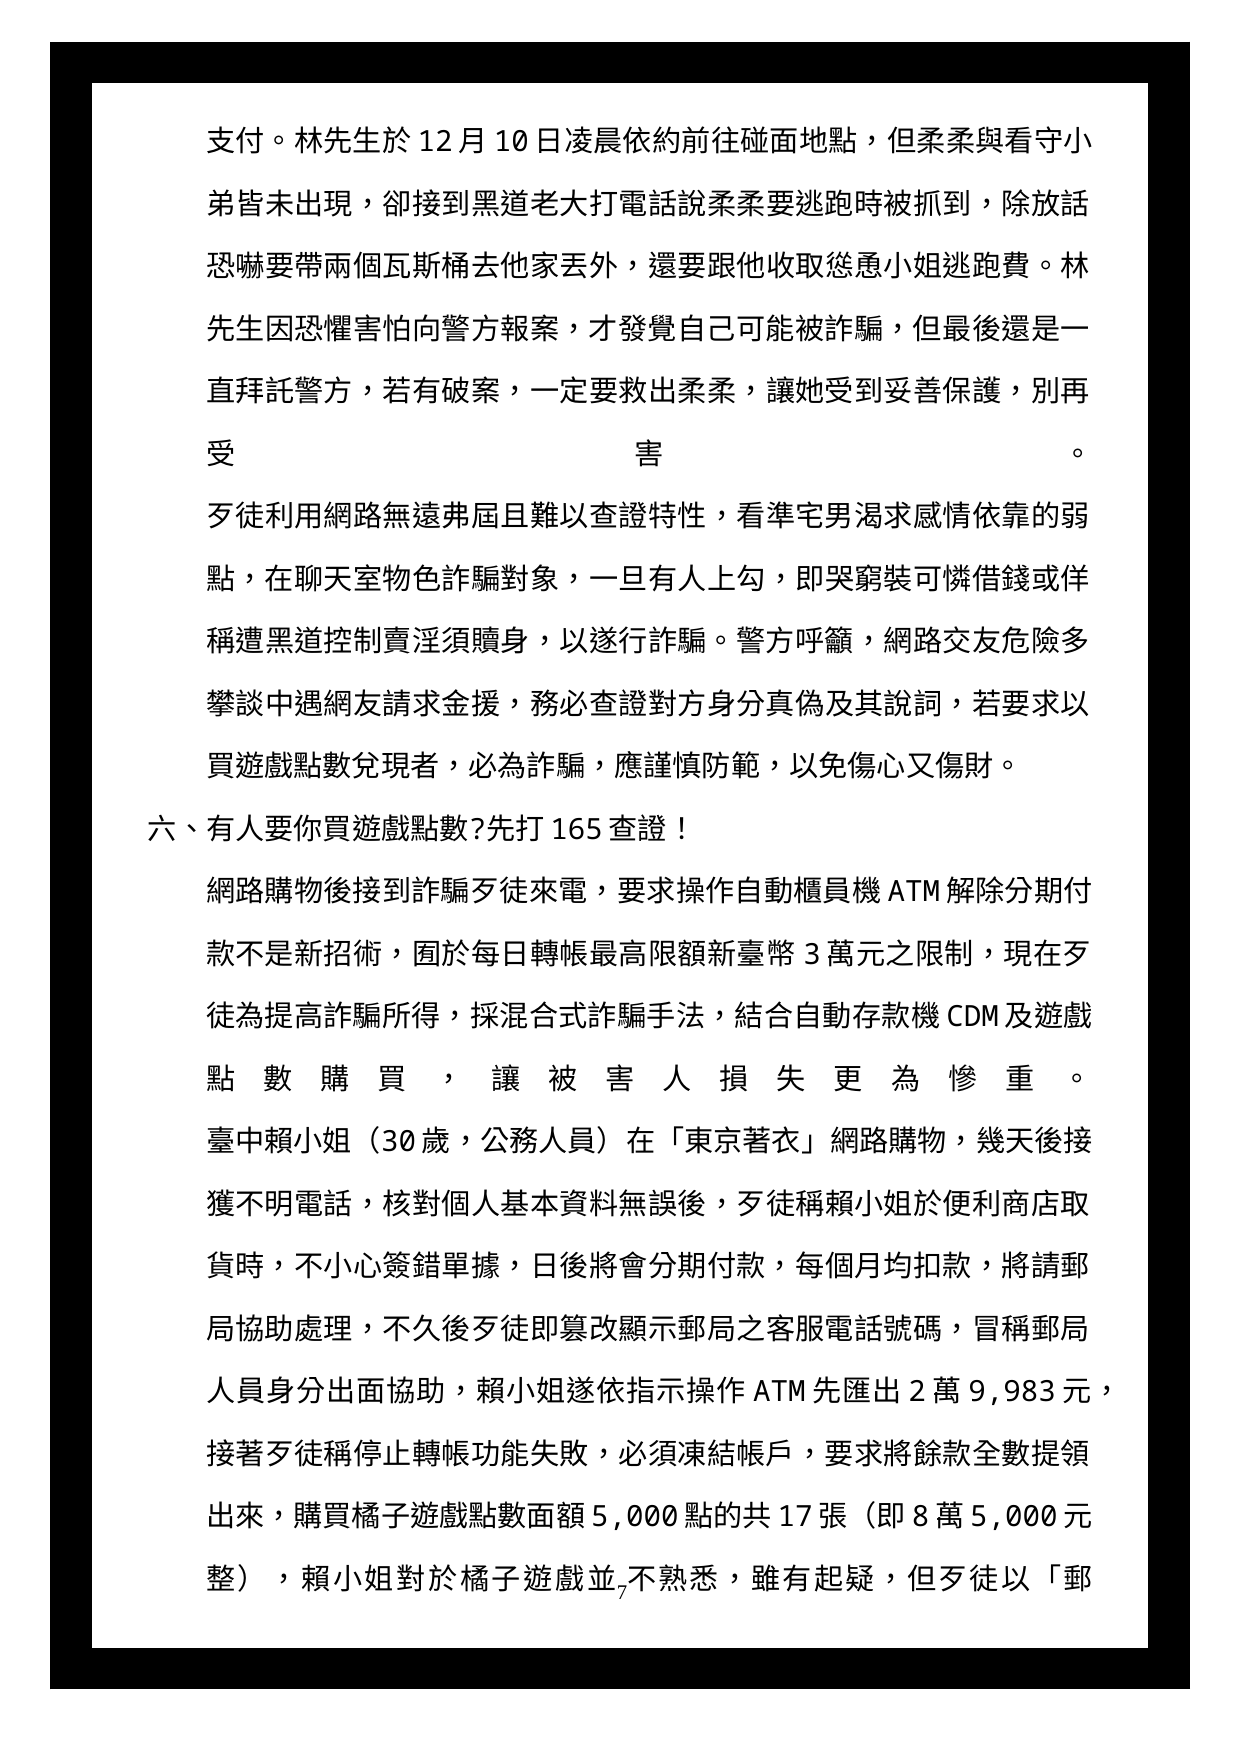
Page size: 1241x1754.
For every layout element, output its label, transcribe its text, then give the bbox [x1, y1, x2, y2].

text 新竹市林先生（58歲、單身、工礦業），99年11月下旬於網路聊天室「愛情公寓」認識一名自稱是22歲的女孩子柔柔，雙方透過MSN交談5日後，柔柔告訴林先生她是鐘點情人，只要購買3千元橘子遊戲點數卡給她，就可相約見面。林先生買點數傳給她後，柔柔卻未依約見面，而是打了一通電話，說第一次見面前還需要繳交保證金8萬8千元。林先生因保證金太高而放棄見面，但兩人還是持續在msn上交往聊天，後來柔柔說因為父親積欠賭債20萬元，將她押給黑道從事鐘點情人工作還債，只要能替她還債贖身，就可脫離黑道的控制。 林先生心生憐憫，陸陸續續以買橘子遊戲點數之方式，替她還清了20萬元，但自稱是竹聯幫老大高金松及其手下小弟阿龍的幫派份子，又打電話告訴他還須以買遊戲點數方式，支付柔柔個人證件釋回費、房租費及紅包等，才能放人。林先生皆按照指示共買了8萬5千元的點數給歹徒，本以為終於可以救出柔柔，沒想到竹聯幫老大卻打電話說手下阿龍捲款跑掉，要他再買8萬元的點數作為補償，另為確認他是否為警察，要他到銀行操作ATM辨識身分，結果匯出了2萬9,983元。 最後柔柔打電話跟林先生說黑道還是派人監禁她，應該不會放她走，但她已跟看守她的小弟說好，只要給他18萬的紅包，他就讓她逃走。雙方約定由林先生先買6萬元遊戲點數，其餘12萬元以面交方式支付。林先生於12月10日凌晨依約前往碰面地點，但柔柔與看守小弟皆未出現，卻接到黑道老大打電話說柔柔要逃跑時被抓到，除放話恐嚇要帶兩個瓦斯桶去他家丟外，還要跟他收取慫恿小姐逃跑費。林先生因恐懼害怕向警方報案，才發覺自己可能被詐騙，但最後還是一直拜託警方，若有破案，一定要救出柔柔，讓她受到妥善保護，別再受害。 歹徒利用網路無遠弗屆且難以查證特性，看準宅男渴求感情依靠的弱點，在聊天室物色詐騙對象，一旦有人上勾，即哭窮裝可憐借錢或佯稱遭黑道控制賣淫須贖身，以遂行詐騙。警方呼籲，網路交友危險多，攀談中遇網友請求金援，務必查證對方身分真偽及其說詞，若要求以買遊戲點數兌現者，必為詐騙，應謹慎防範，以免傷心又傷財。 [206, 102, 1092, 789]
text 網路購物後接到詐騙歹徒來電，要求操作自動櫃員機ATM解除分期付款不是新招術，囿於每日轉帳最高限額新臺幣3萬元之限制，現在歹徒為提高詐騙所得，採混合式詐騙手法，結合自動存款機CDM及遊戲點數購買，讓被害人損失更為慘重。 臺中賴小姐（30歲，公務人員）在「東京著衣」網路購物，幾天後接獲不明電話，核對個人基本資料無誤後，歹徒稱賴小姐於便利商店取貨時，不小心簽錯單據，日後將會分期付款，每個月均扣款，將請郵局協助處理，不久後歹徒即篡改顯示郵局之客服電話號碼，冒稱郵局人員身分出面協助，賴小姐遂依指示操作ATM先匯出2萬9,983元，接著歹徒稱停止轉帳功能失敗，必須凍結帳戶，要求將餘款全數提領出來，購買橘子遊戲點數面額5,000點的共17張（即8萬5,000元整），賴小姐對於橘子遊戲並不熟悉，雖有起疑，但歹徒以「郵政業務很難說明」，請被害人爭取時間不要再過問，並要求將遊戲點數密碼全部告知。最後，賴小姐因回撥電話發現為空號，始起疑撥打165查證報案，總計損失11萬餘元。 從未接觸線上遊戲的民眾，對於遊戲點數用途、購買及儲值程序並不熟悉，因此成為詐騙集團取得贓款之新興金流管道，刑事局呼籲，習慣於網路購物的民眾，千萬不要聽信任何人以訂單勾選錯誤造成分期付款等理由，依要求操作ATM、CDM或購買遊戲點數。 被害人會誤入詐騙陷阱，均係因歹徒握有被害人個人資料，顯見網購資料外流問題之嚴重性，刑事局籲請網路商城經營業者，無論是平臺提供業者或是賣家，均應善盡資料保管義務及社會責任，加強網路防護安全，包括承包電腦公司的匯款單系統或訂單處理系統，均有可能成為駭客攻擊的目標。民眾如接獲詐騙電話，請撥打165檢舉，共同防堵個資外流之害。 [206, 852, 1092, 1602]
text 六、有人要你買遊戲點數?先打165查證！ [148, 789, 1092, 852]
